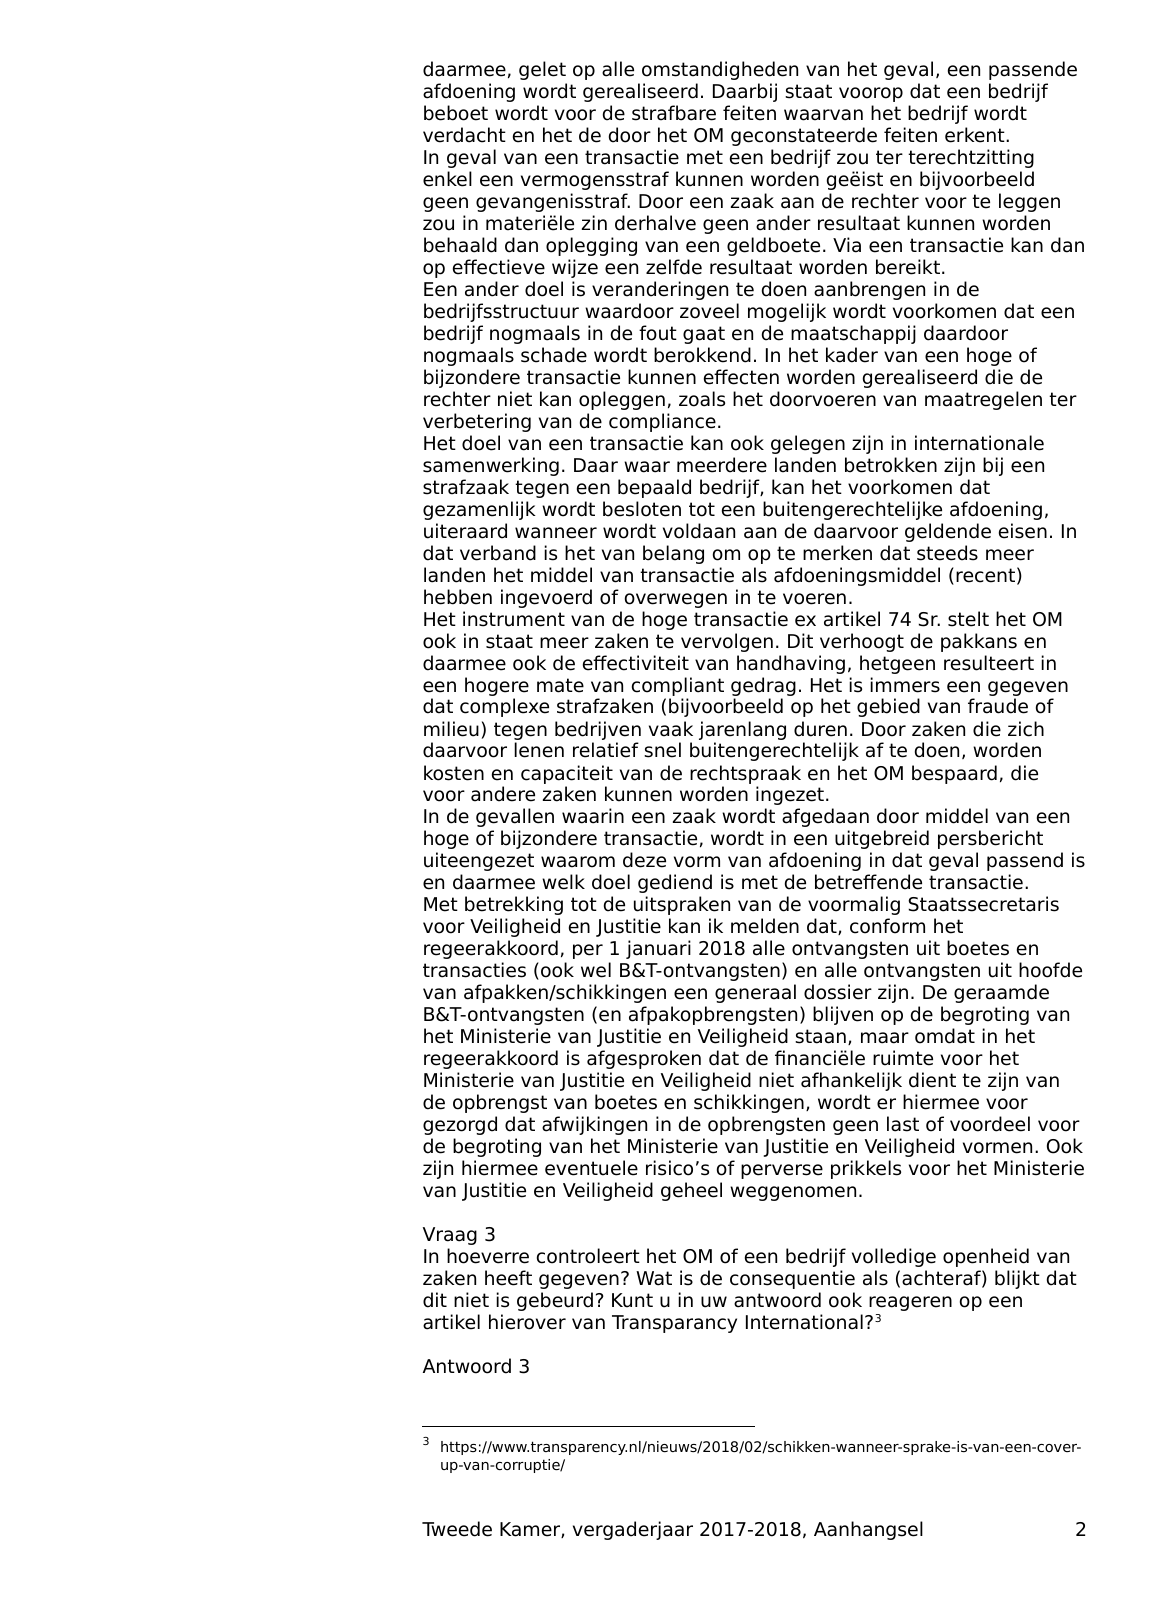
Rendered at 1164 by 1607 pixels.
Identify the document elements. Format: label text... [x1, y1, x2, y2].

text Antwoord 3 [422, 1356, 1087, 1378]
text Het doel van een transactie kan ook gelegen zijn in internationale samenwerking. Daar waar meerdere landen betrokken zijn bij een strafzaak tegen een bepaald bedrijf, kan het voorkomen dat gezamenlijk wordt besloten tot een buitengerechtelijke afdoening, uiteraard wanneer wordt voldaan aan de daarvoor geldende eisen. In dat verband is het van belang om op te merken dat steeds meer landen het middel van transactie als afdoeningsmiddel (recent) hebben ingevoerd of overwegen in te voeren. [422, 433, 1087, 608]
text Een ander doel is veranderingen te doen aanbrengen in de bedrijfsstructuur waardoor zoveel mogelijk wordt voorkomen dat een bedrijf nogmaals in de fout gaat en de maatschappij daardoor nogmaals schade wordt berokkend. In het kader van een hoge of bijzondere transactie kunnen effecten worden gerealiseerd die de rechter niet kan opleggen, zoals het doorvoeren van maatregelen ter verbetering van de compliance. [422, 279, 1087, 433]
text Met betrekking tot de uitspraken van de voormalig Staatssecretaris voor Veiligheid en Justitie kan ik melden dat, conform het regeerakkoord, per 1 januari 2018 alle ontvangsten uit boetes en transacties (ook wel B&T-ontvangsten) en alle ontvangsten uit hoofde van afpakken/schikkingen een generaal dossier zijn. De geraamde B&T-ontvangsten (en afpakopbrengsten) blijven op de begroting van het Ministerie van Justitie en Veiligheid staan, maar omdat in het regeerakkoord is afgesproken dat de financiële ruimte voor het Ministerie van Justitie en Veiligheid niet afhankelijk dient te zijn van de opbrengst van boetes en schikkingen, wordt er hiermee voor gezorgd dat afwijkingen in de opbrengsten geen last of voordeel voor de begroting van het Ministerie van Justitie en Veiligheid vormen. Ook zijn hiermee eventuele risico’s of perverse prikkels voor het Ministerie van Justitie en Veiligheid geheel weggenomen. [422, 894, 1087, 1202]
text In geval van een transactie met een bedrijf zou ter terechtzitting enkel een vermogensstraf kunnen worden geëist en bijvoorbeeld geen gevangenisstraf. Door een zaak aan de rechter voor te leggen zou in materiële zin derhalve geen ander resultaat kunnen worden behaald dan oplegging van een geldboete. Via een transactie kan dan op effectieve wijze een zelfde resultaat worden bereikt. [422, 147, 1087, 279]
text In hoeverre controleert het OM of een bedrijf volledige openheid van zaken heeft gegeven? Wat is de consequentie als (achteraf) blijkt dat dit niet is gebeurd? Kunt u in uw antwoord ook reageren op een artikel hierover van Transparancy International? [422, 1246, 1087, 1334]
text https://www.transparency.nl/nieuws/2018/02/schikken-wanneer-sprake-is-van-een-cover-up-van-corruptie/ [422, 1435, 1087, 1474]
text Vraag 3 [422, 1224, 1087, 1246]
text Het instrument van de hoge transactie ex artikel 74 Sr. stelt het OM ook in staat meer zaken te vervolgen. Dit verhoogt de pakkans en daarmee ook de effectiviteit van handhaving, hetgeen resulteert in een hogere mate van compliant gedrag. Het is immers een gegeven dat complexe strafzaken (bijvoorbeeld op het gebied van fraude of milieu) tegen bedrijven vaak jarenlang duren. Door zaken die zich daarvoor lenen relatief snel buitengerechtelijk af te doen, worden kosten en capaciteit van de rechtspraak en het OM bespaard, die voor andere zaken kunnen worden ingezet. [422, 608, 1087, 806]
text daarmee, gelet op alle omstandigheden van het geval, een passende afdoening wordt gerealiseerd. Daarbij staat voorop dat een bedrijf beboet wordt voor de strafbare feiten waarvan het bedrijf wordt verdacht en het de door het OM geconstateerde feiten erkent. [422, 59, 1087, 147]
text In de gevallen waarin een zaak wordt afgedaan door middel van een hoge of bijzondere transactie, wordt in een uitgebreid persbericht uiteengezet waarom deze vorm van afdoening in dat geval passend is en daarmee welk doel gediend is met de betreffende transactie. [422, 806, 1087, 894]
